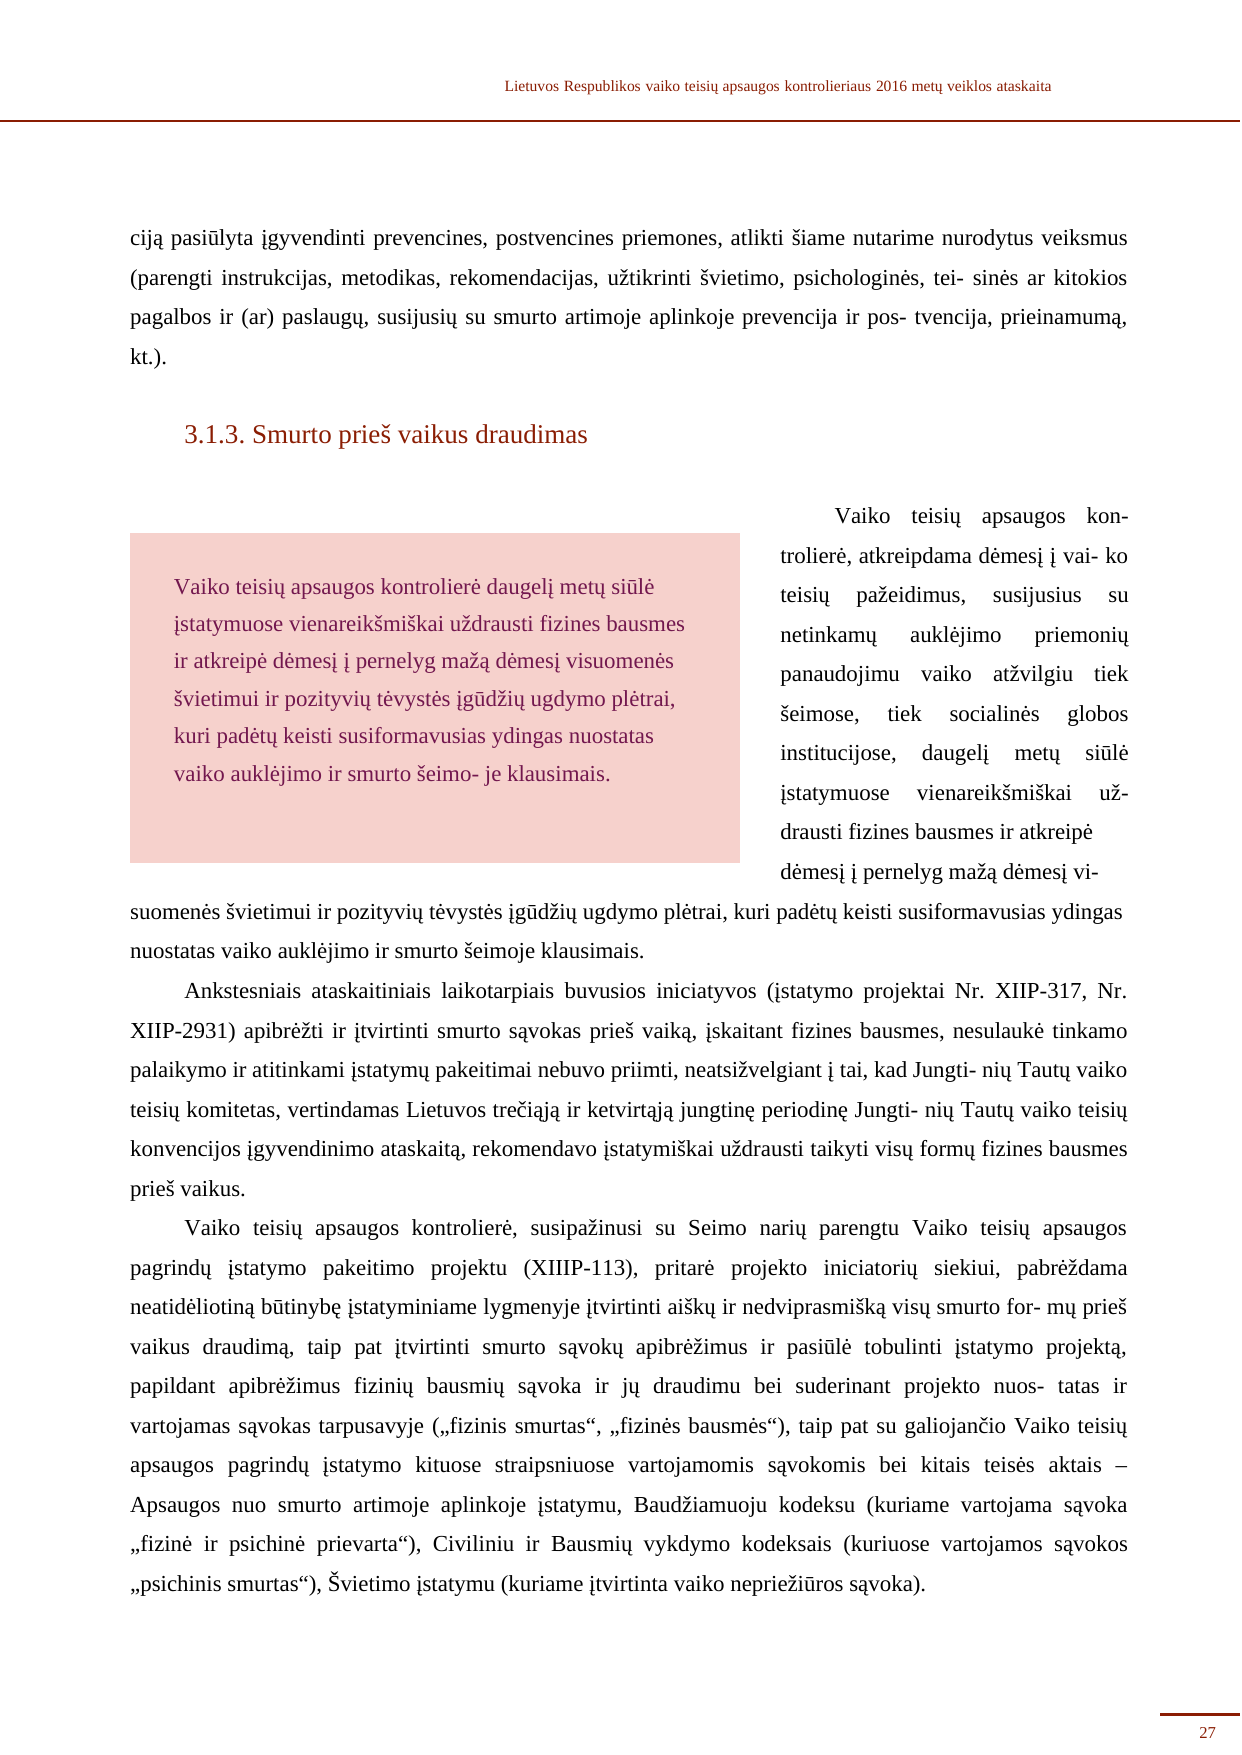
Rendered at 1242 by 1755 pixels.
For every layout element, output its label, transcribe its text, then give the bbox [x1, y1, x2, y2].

text Vaiko teisių apsaugos kontrolierė, susipažinusi su Seimo narių parengtu Vaiko teisių apsaugos pagrindų įstatymo pakeitimo projektu (XIIIP-113), pritarė projekto iniciatorių siekiui, pabrėždama neatidėliotiną būtinybę įstatyminiame lygmenyje įtvirtinti aiškų ir nedviprasmišką visų smurto for- mų prieš vaikus draudimą, taip pat įtvirtinti smurto sąvokų apibrėžimus ir pasiūlė tobulinti įstatymo projektą, papildant apibrėžimus fizinių bausmių sąvoka ir jų draudimu bei suderinant projekto nuos- tatas ir vartojamas sąvokas tarpusavyje („fizinis smurtas“, „fizinės bausmės“), taip pat su galiojančio Vaiko teisių apsaugos pagrindų įstatymo kituose straipsniuose vartojamomis sąvokomis bei kitais teisės aktais – Apsaugos nuo smurto artimoje aplinkoje įstatymu, Baudžiamuoju kodeksu (kuriame vartojama sąvoka „fizinė ir psichinė prievarta“), Civiliniu ir Bausmių vykdymo kodeksais (kuriuose vartojamos sąvokos „psichinis smurtas“), Švietimo įstatymu (kuriame įtvirtinta vaiko nepriežiūros sąvoka). [130, 1214, 1129, 1596]
text Vaiko teisių apsaugos kon- trolierė, atkreipdama dėmesį į vai- ko teisių pažeidimus, susijusius su netinkamų auklėjimo priemonių panaudojimu vaiko atžvilgiu tiek šeimose, tiek socialinės globos institucijose, daugelį metų siūlė įstatymuose vienareikšmiškai už- drausti fizines bausmes ir atkreipė [780, 503, 1129, 845]
text Ankstesniais ataskaitiniais laikotarpiais buvusios iniciatyvos (įstatymo projektai Nr. XIIP-317, Nr. XIIP-2931) apibrėžti ir įtvirtinti smurto sąvokas prieš vaiką, įskaitant fizines bausmes, nesulaukė tinkamo palaikymo ir atitinkami įstatymų pakeitimai nebuvo priimti, neatsižvelgiant į tai, kad Jungti- nių Tautų vaiko teisių komitetas, vertindamas Lietuvos trečiąją ir ketvirtąją jungtinę periodinę Jungti- nių Tautų vaiko teisių konvencijos įgyvendinimo ataskaitą, rekomendavo įstatymiškai uždrausti taikyti visų formų fizines bausmes prieš vaikus. [130, 977, 1129, 1201]
text ciją pasiūlyta įgyvendinti prevencines, postvencines priemones, atlikti šiame nutarime nurodytus veiksmus (parengti instrukcijas, metodikas, rekomendacijas, užtikrinti švietimo, psichologinės, tei- sinės ar kitokios pagalbos ir (ar) paslaugų, susijusių su smurto artimoje aplinkoje prevencija ir pos- tvencija, prieinamumą, kt.). [130, 224, 1129, 369]
text suomenės švietimui ir pozityvių tėvystės įgūdžių ugdymo plėtrai, kuri padėtų keisti susiformavusias ydingas nuostatas vaiko auklėjimo ir smurto šeimoje klausimais. [130, 898, 1129, 964]
text dėmesį į pernelyg mažą dėmesį vi- [780, 858, 1242, 883]
text 3.1.3. Smurto prieš vaikus draudimas [184, 419, 1242, 448]
